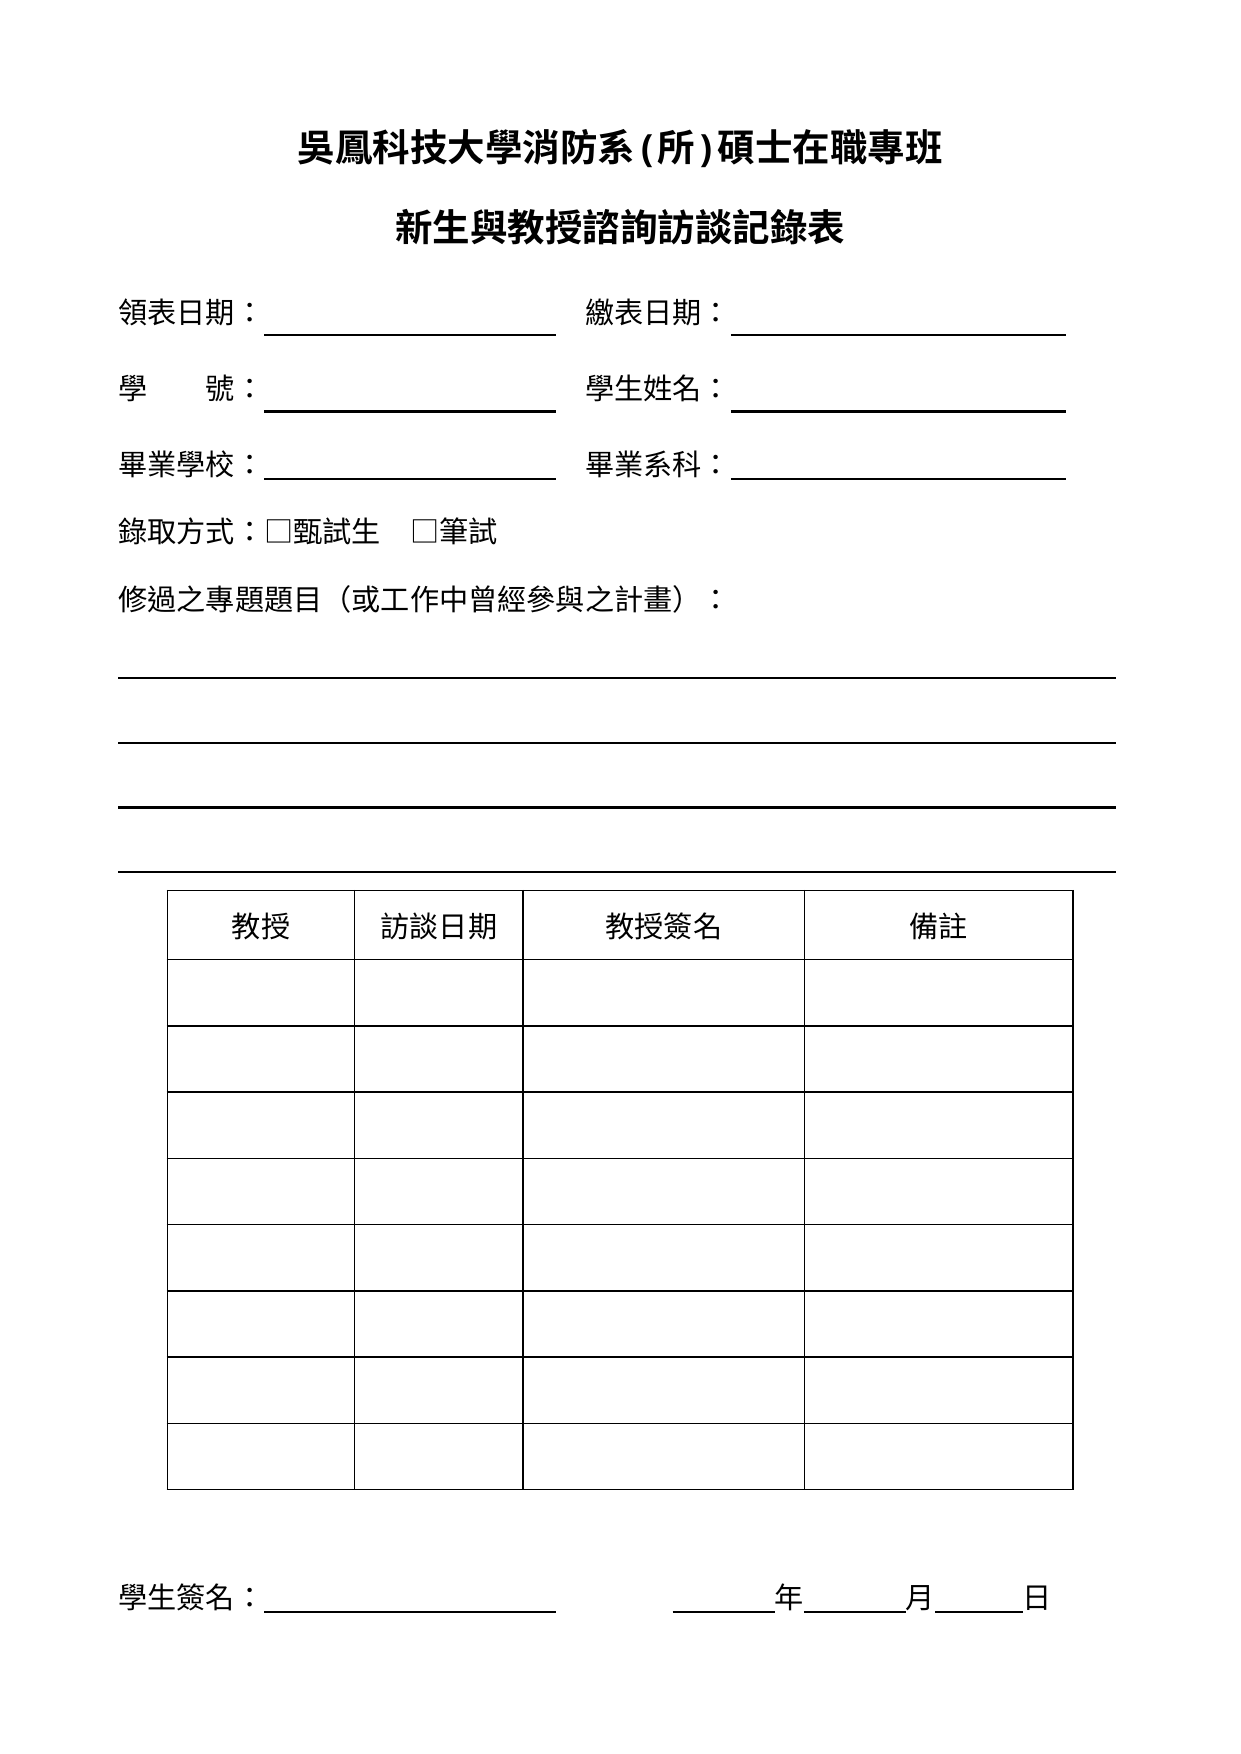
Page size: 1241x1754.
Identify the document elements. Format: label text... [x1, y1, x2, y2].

table_cell [524, 1292, 804, 1356]
table_header 教授簽名 [524, 891, 804, 959]
table_cell [355, 1225, 522, 1290]
text 錄取方式：□甄試生 □筆試 [118, 509, 1122, 551]
table_cell [168, 1358, 354, 1422]
table_cell [168, 1424, 354, 1489]
table_cell [805, 1093, 1072, 1157]
table_cell [805, 1424, 1072, 1489]
table_cell [168, 1292, 354, 1356]
table_cell [524, 960, 804, 1025]
text 領表日期： 繳表日期： [118, 289, 1122, 341]
table_cell [524, 1424, 804, 1489]
table_cell [524, 1159, 804, 1224]
table_cell [355, 1358, 522, 1422]
table_cell [524, 1225, 804, 1290]
table_cell [805, 1225, 1072, 1290]
text 吳鳳科技大學消防系(所)碩士在職專班 [118, 118, 1122, 173]
text 學生簽名： 年 月 日 [118, 1575, 1122, 1617]
table_header 備註 [805, 891, 1072, 959]
table_cell [168, 1159, 354, 1224]
table_cell [355, 1292, 522, 1356]
table_header 訪談日期 [355, 891, 522, 959]
table_cell [355, 1424, 522, 1489]
text 學 號： 學生姓名： [118, 366, 1122, 417]
table_cell [355, 1027, 522, 1091]
table_cell [805, 1027, 1072, 1091]
table_cell [524, 1358, 804, 1422]
table_cell [168, 1027, 354, 1091]
table_cell [168, 1093, 354, 1157]
table_cell [524, 1093, 804, 1157]
table_cell [805, 1358, 1072, 1422]
text 畢業學校： 畢業系科： [118, 442, 1122, 484]
table_cell [168, 960, 354, 1025]
table_cell [524, 1027, 804, 1091]
table_cell [355, 1159, 522, 1224]
table_header 教授 [168, 891, 354, 959]
table_cell [168, 1225, 354, 1290]
text 新生與教授諮詢訪談記錄表 [118, 198, 1122, 252]
table_cell [805, 960, 1072, 1025]
text 修過之專題題目（或工作中曾經參與之計畫）： [118, 576, 1122, 618]
table_cell [355, 960, 522, 1025]
table_cell [805, 1292, 1072, 1356]
table_cell [355, 1093, 522, 1157]
table_cell [805, 1159, 1072, 1224]
